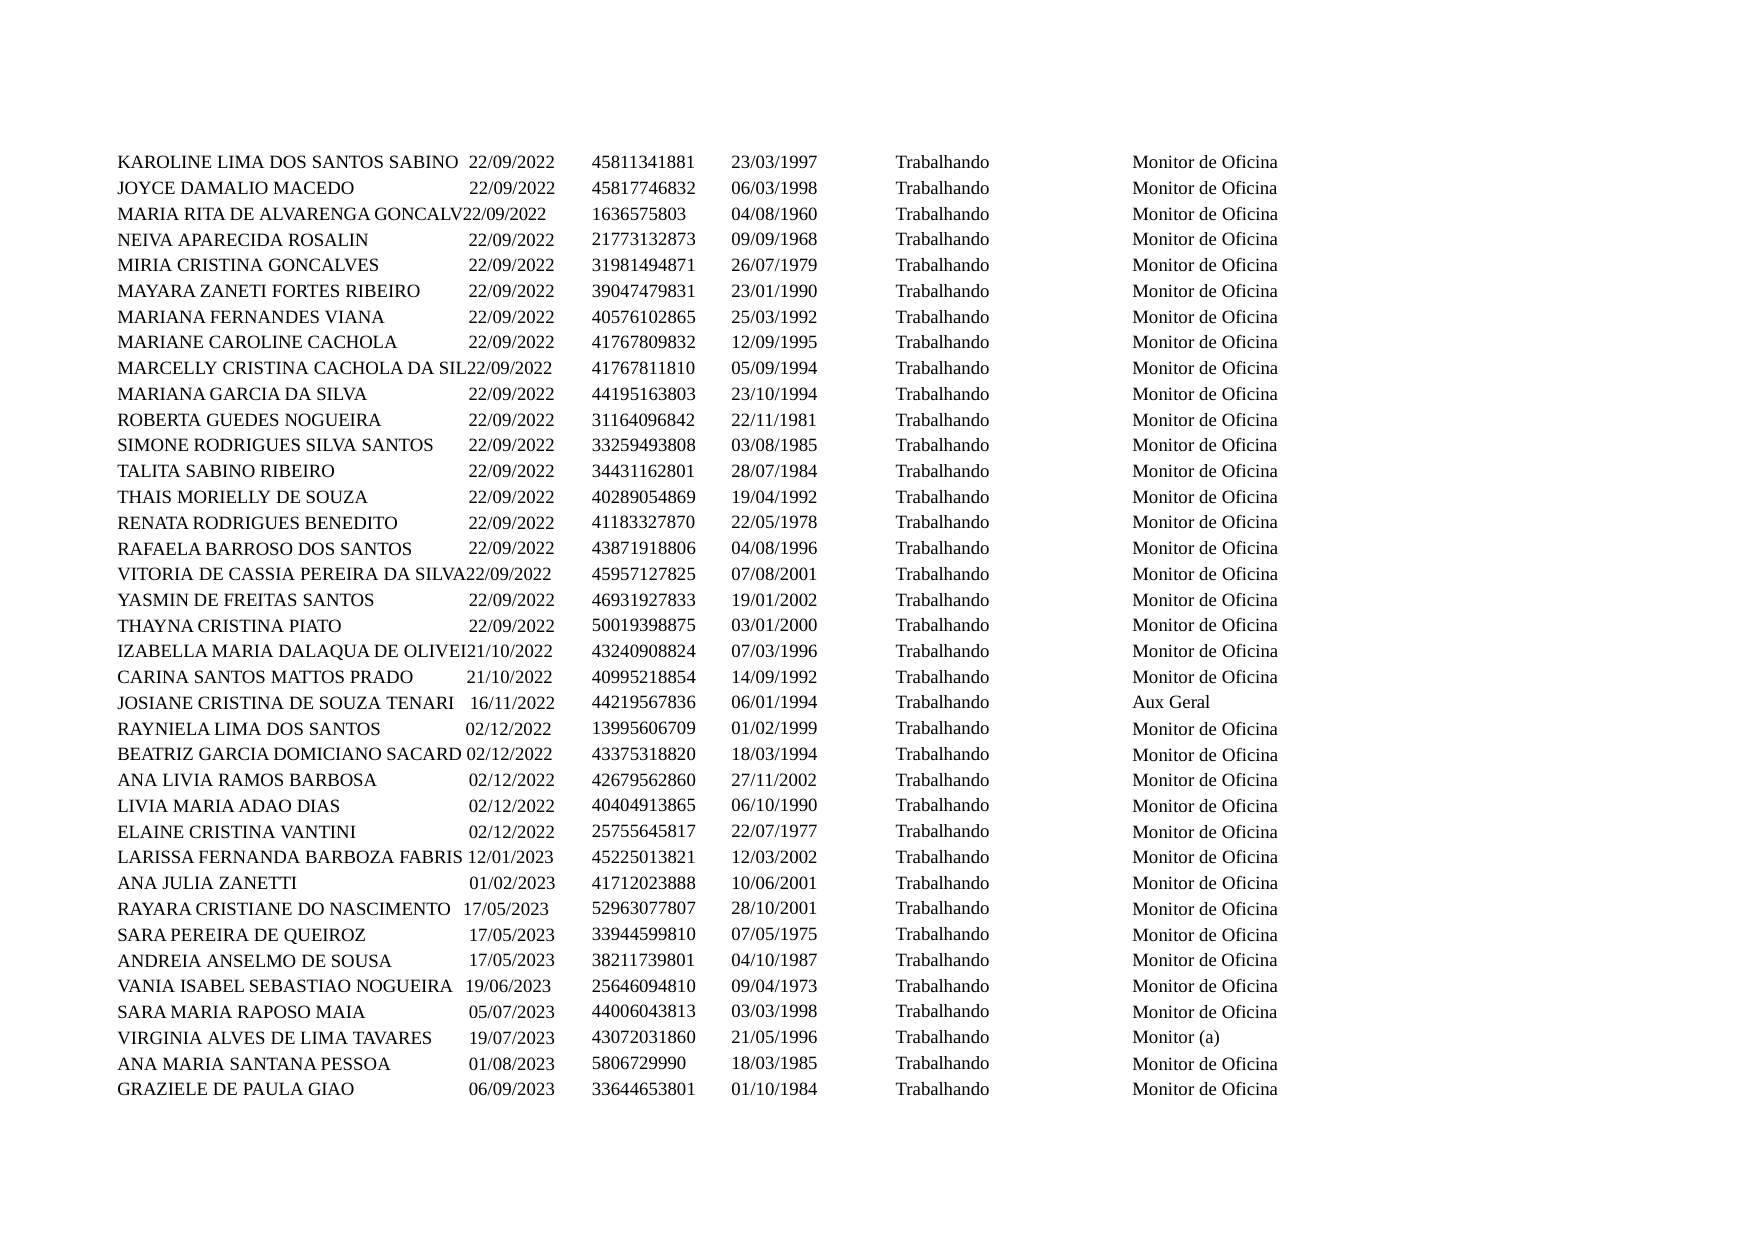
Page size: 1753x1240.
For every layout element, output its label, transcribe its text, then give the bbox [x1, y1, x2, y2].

text Monitor de Oficina [1132, 719, 1302, 739]
text Trabalhando [895, 564, 1016, 584]
text 40576102865 [592, 306, 721, 327]
text Monitor de Oficina [1132, 1053, 1302, 1074]
text Trabalhando [895, 487, 1016, 507]
text Monitor de Oficina [1132, 950, 1302, 971]
text 23/03/1997 [731, 152, 843, 173]
text IZABELLA MARIA DALAQUA DE OLIVEI21/10/2022 [117, 641, 580, 662]
text 22/09/2022 [468, 461, 580, 482]
text RAFAELA BARROSO DOS SANTOS [117, 538, 440, 559]
text Trabalhando [895, 332, 1016, 353]
text 44195163803 [592, 384, 721, 404]
text Trabalhando [895, 1078, 1016, 1099]
text 03/01/2000 [731, 615, 843, 636]
text 02/12/2022 [468, 796, 580, 817]
text ROBERTA GUEDES NOGUEIRA [117, 409, 463, 430]
text 40404913865 [592, 795, 721, 816]
text 52963077807 [592, 898, 721, 919]
text SARA MARIA RAPOSO MAIA [117, 1002, 465, 1023]
text Trabalhando [895, 203, 1016, 224]
text Trabalhando [895, 1053, 1016, 1073]
text Trabalhando [895, 641, 1016, 662]
text Trabalhando [895, 409, 1016, 430]
text Trabalhando [895, 1027, 1016, 1048]
text 19/01/2002 [731, 589, 843, 610]
text Trabalhando [895, 667, 1016, 687]
text 06/01/1994 [731, 692, 843, 713]
text Monitor de Oficina [1132, 152, 1302, 173]
text 25/03/1992 [731, 306, 843, 327]
text Trabalhando [895, 306, 1016, 327]
text 28/07/1984 [731, 461, 843, 482]
text MARIANE CAROLINE CACHOLA [117, 332, 451, 353]
text SIMONE RODRIGUES SILVA SANTOS [117, 435, 463, 456]
text MARIA RITA DE ALVARENGA GONCALV22/09/2022 [117, 203, 580, 224]
text 45817746832 [592, 178, 721, 198]
text 41767811810 [592, 358, 721, 379]
text 17/05/2023 [468, 924, 580, 945]
text Monitor de Oficina [1132, 822, 1302, 842]
text MARCELLY CRISTINA CACHOLA DA SIL22/09/2022 [117, 358, 580, 379]
text ELAINE CRISTINA VANTINI [117, 822, 402, 842]
text Trabalhando [895, 435, 1016, 456]
text THAIS MORIELLY DE SOUZA [117, 487, 440, 508]
text ANA LIVIA RAMOS BARBOSA [117, 770, 402, 791]
text 39047479831 [592, 281, 721, 301]
text 01/08/2023 [468, 1053, 580, 1074]
text SARA PEREIRA DE QUEIROZ [117, 924, 391, 945]
text 04/08/1996 [731, 538, 843, 559]
text Monitor de Oficina [1132, 924, 1302, 945]
text 23/01/1990 [731, 281, 843, 301]
text Monitor de Oficina [1132, 487, 1302, 507]
text Trabalhando [895, 384, 1016, 404]
text Monitor de Oficina [1132, 435, 1302, 456]
text CARINA SANTOS MATTOS PRADO 21/10/2022 [117, 667, 580, 688]
text Monitor de Oficina [1132, 667, 1302, 687]
text 45811341881 [592, 152, 721, 173]
text VITORIA DE CASSIA PEREIRA DA SILVA22/09/2022 [117, 564, 580, 585]
text Trabalhando [895, 718, 1016, 739]
text 04/08/1960 [731, 203, 843, 224]
text 06/09/2023 [468, 1079, 580, 1100]
text 03/03/1998 [731, 1001, 843, 1022]
text KAROLINE LIMA DOS SANTOS SABINO 22/09/2022 [117, 152, 580, 173]
text ANA MARIA SANTANA PESSOA [117, 1053, 465, 1074]
text Trabalhando [895, 281, 1016, 301]
text 07/05/1975 [731, 924, 843, 945]
text LIVIA MARIA ADAO DIAS [117, 796, 402, 817]
text 25646094810 [592, 975, 721, 996]
text MAYARA ZANETI FORTES RIBEIRO [117, 281, 451, 302]
text 46931927833 [592, 589, 721, 610]
text Trabalhando [895, 538, 1016, 559]
text 1636575803 [592, 203, 721, 224]
text Monitor de Oficina [1132, 306, 1302, 327]
text Aux Geral [1132, 692, 1302, 713]
text Trabalhando [895, 769, 1016, 790]
text Monitor de Oficina [1132, 229, 1302, 250]
text 33644653801 [592, 1078, 721, 1099]
text 43871918806 [592, 538, 721, 559]
text Monitor de Oficina [1132, 770, 1302, 791]
text 05/09/1994 [731, 358, 843, 379]
text MARIANA GARCIA DA SILVA [117, 384, 463, 404]
text Trabalhando [895, 152, 1016, 173]
text RAYARA CRISTIANE DO NASCIMENTO 17/05/2023 [117, 899, 580, 919]
text Monitor de Oficina [1132, 589, 1302, 610]
text 12/03/2002 [731, 847, 843, 867]
text LARISSA FERNANDA BARBOZA FABRIS 12/01/2023 [117, 847, 580, 868]
text 06/03/1998 [731, 178, 843, 198]
text VIRGINIA ALVES DE LIMA TAVARES [117, 1028, 465, 1048]
text 45957127825 [592, 564, 721, 584]
text Monitor de Oficina [1132, 1002, 1302, 1022]
text Monitor de Oficina [1132, 1079, 1302, 1100]
text 38211739801 [592, 950, 721, 970]
text 45225013821 [592, 847, 721, 867]
text Trabalhando [895, 744, 1016, 764]
text Trabalhando [895, 975, 1016, 996]
text 44006043813 [592, 1001, 721, 1022]
text Monitor de Oficina [1132, 615, 1302, 636]
text MARIANA FERNANDES VIANA [117, 307, 451, 327]
text Trabalhando [895, 1001, 1016, 1022]
text 34431162801 [592, 461, 721, 482]
text 02/12/2022 [468, 770, 580, 791]
text VANIA ISABEL SEBASTIAO NOGUEIRA 19/06/2023 [117, 976, 580, 997]
text 22/09/2022 [468, 409, 580, 430]
text Monitor de Oficina [1132, 384, 1302, 404]
text NEIVA APARECIDA ROSALIN [117, 229, 451, 250]
text Trabalhando [895, 847, 1016, 867]
text 06/10/1990 [731, 795, 843, 816]
text 22/09/2022 [468, 616, 580, 636]
text Monitor de Oficina [1132, 409, 1302, 430]
text 22/09/2022 [468, 435, 580, 456]
text Monitor de Oficina [1132, 281, 1302, 301]
text 31164096842 [592, 409, 721, 430]
text 09/09/1968 [731, 229, 843, 250]
text MIRIA CRISTINA GONCALVES [117, 255, 451, 276]
text Trabalhando [895, 178, 1016, 198]
text JOSIANE CRISTINA DE SOUZA TENARI 16/11/2022 [117, 693, 580, 713]
text ANA JULIA ZANETTI 01/02/2023 [117, 873, 580, 894]
text TALITA SABINO RIBEIRO [117, 461, 463, 482]
text 14/09/1992 [731, 667, 843, 687]
text JOYCE DAMALIO MACEDO 22/09/2022 [117, 178, 580, 198]
text Monitor de Oficina [1132, 538, 1302, 559]
text 22/09/2022 [468, 307, 580, 327]
text Trabalhando [895, 255, 1016, 276]
text Monitor de Oficina [1132, 203, 1302, 224]
text 22/05/1978 [731, 512, 843, 533]
text 07/08/2001 [731, 564, 843, 584]
text 05/07/2023 [468, 1002, 580, 1023]
text Trabalhando [895, 924, 1016, 945]
text 23/10/1994 [731, 384, 843, 404]
text 41767809832 [592, 332, 721, 353]
text 22/07/1977 [731, 821, 843, 842]
text RAYNIELA LIMA DOS SANTOS 02/12/2022 [117, 718, 580, 739]
text THAYNA CRISTINA PIATO [117, 616, 403, 636]
text 22/11/1981 [731, 409, 843, 430]
text 04/10/1987 [731, 950, 843, 970]
text 01/02/1999 [731, 718, 843, 739]
text 26/07/1979 [731, 255, 843, 276]
text 22/09/2022 [468, 281, 580, 302]
text 02/12/2022 [468, 822, 580, 842]
text 19/04/1992 [731, 487, 843, 507]
text 33944599810 [592, 924, 721, 945]
text 10/06/2001 [731, 872, 843, 893]
text Monitor de Oficina [1132, 564, 1302, 584]
text Trabalhando [895, 795, 1016, 816]
text 40995218854 [592, 667, 721, 687]
text BEATRIZ GARCIA DOMICIANO SACARD 02/12/2022 [117, 744, 580, 765]
text 22/09/2022 [468, 332, 580, 353]
text 12/09/1995 [731, 332, 843, 353]
text Monitor de Oficina [1132, 641, 1302, 662]
text YASMIN DE FREITAS SANTOS [117, 590, 403, 611]
text Monitor de Oficina [1132, 512, 1302, 533]
text Monitor de Oficina [1132, 899, 1302, 919]
text 43240908824 [592, 641, 721, 662]
text Monitor de Oficina [1132, 873, 1302, 894]
text 44219567836 [592, 692, 721, 713]
text Trabalhando [895, 821, 1016, 842]
text Trabalhando [895, 358, 1016, 379]
text Monitor de Oficina [1132, 255, 1302, 276]
text Monitor de Oficina [1132, 332, 1302, 353]
text Monitor de Oficina [1132, 976, 1302, 997]
text 41183327870 [592, 512, 721, 533]
text 27/11/2002 [731, 769, 843, 790]
text Monitor de Oficina [1132, 358, 1302, 379]
text 03/08/1985 [731, 435, 843, 456]
text Trabalhando [895, 615, 1016, 636]
text Monitor de Oficina [1132, 178, 1302, 198]
text 21773132873 [592, 229, 721, 250]
text 22/09/2022 [468, 512, 580, 533]
text 5806729990 [592, 1053, 721, 1073]
text Monitor de Oficina [1132, 461, 1302, 482]
text 43375318820 [592, 744, 721, 764]
text Trabalhando [895, 589, 1016, 610]
text 41712023888 [592, 872, 721, 893]
text Monitor de Oficina [1132, 796, 1302, 817]
text 50019398875 [592, 615, 721, 636]
text 19/07/2023 [468, 1028, 580, 1048]
text Monitor de Oficina [1132, 847, 1302, 868]
text 01/10/1984 [731, 1078, 843, 1099]
text 13995606709 [592, 718, 721, 739]
text 22/09/2022 [468, 538, 580, 559]
text 22/09/2022 [468, 384, 580, 404]
text 43072031860 [592, 1027, 721, 1048]
text 40289054869 [592, 487, 721, 507]
text 31981494871 [592, 255, 721, 276]
text 42679562860 [592, 769, 721, 790]
text 18/03/1994 [731, 744, 843, 764]
text ANDREIA ANSELMO DE SOUSA [117, 950, 417, 971]
text 21/05/1996 [731, 1027, 843, 1048]
text 25755645817 [592, 821, 721, 842]
text Monitor de Oficina [1132, 744, 1302, 765]
text 18/03/1985 [731, 1053, 843, 1073]
text Trabalhando [895, 461, 1016, 482]
text 28/10/2001 [731, 898, 843, 919]
text 22/09/2022 [468, 590, 580, 611]
text GRAZIELE DE PAULA GIAO [117, 1079, 465, 1100]
text Trabalhando [895, 512, 1016, 533]
text Trabalhando [895, 872, 1016, 893]
text Monitor (a) [1132, 1027, 1302, 1048]
text Trabalhando [895, 950, 1016, 970]
text 17/05/2023 [468, 950, 580, 971]
text 07/03/1996 [731, 641, 843, 662]
text 22/09/2022 [468, 229, 580, 250]
text 22/09/2022 [468, 255, 580, 276]
text 09/04/1973 [731, 975, 843, 996]
text 33259493808 [592, 435, 721, 456]
text Trabalhando [895, 898, 1016, 919]
text 22/09/2022 [468, 487, 580, 507]
text RENATA RODRIGUES BENEDITO [117, 513, 440, 533]
text Trabalhando [895, 692, 1016, 713]
text Trabalhando [895, 229, 1016, 250]
